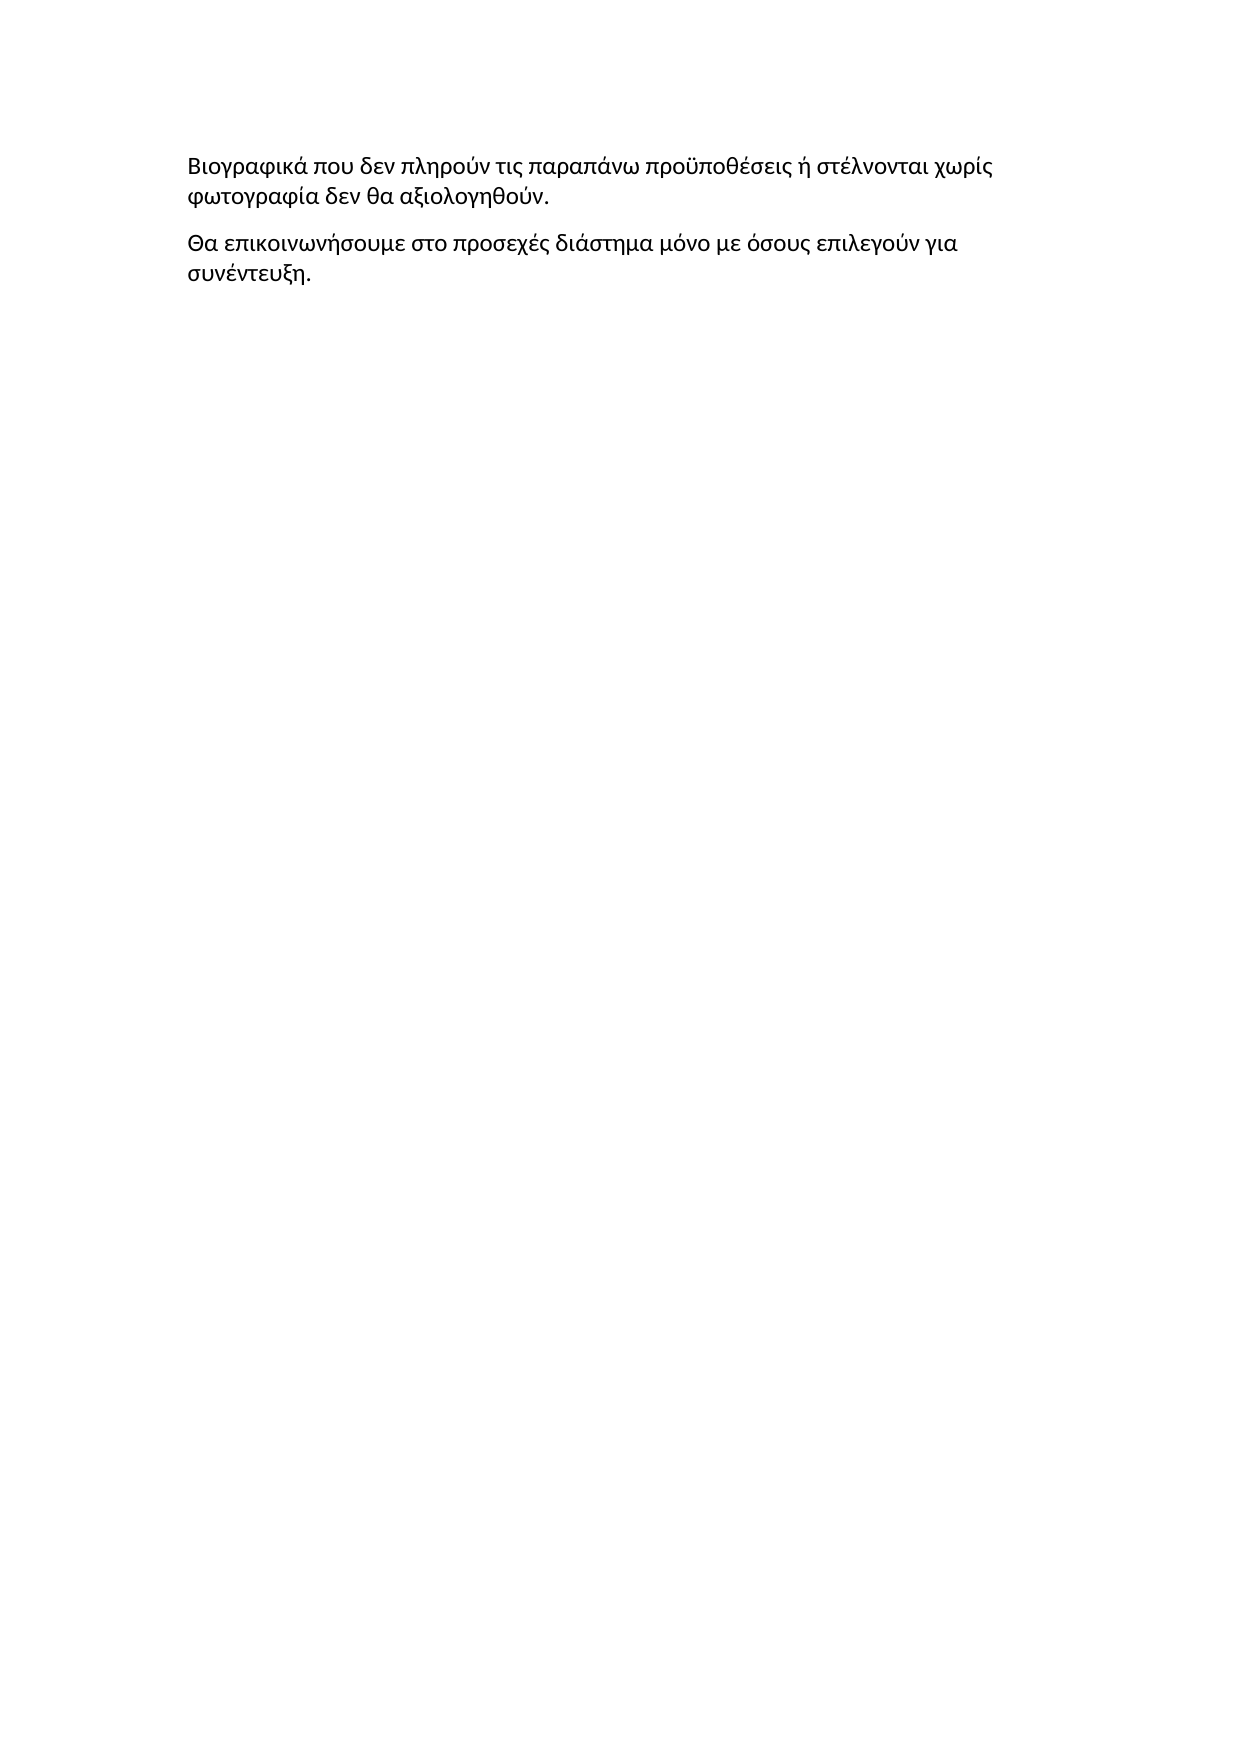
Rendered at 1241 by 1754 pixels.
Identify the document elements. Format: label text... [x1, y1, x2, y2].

text Βιογραφικά που δεν πληρούν τις παραπάνω προϋποθέσεις ή στέλνονται χωρίς φωτογραφία δεν θα αξιολογηθούν. [187, 150, 1053, 211]
text Θα επικοινωνήσουμε στο προσεχές διάστημα μόνο με όσους επιλεγούν για συνέντευξη. [187, 227, 1053, 288]
